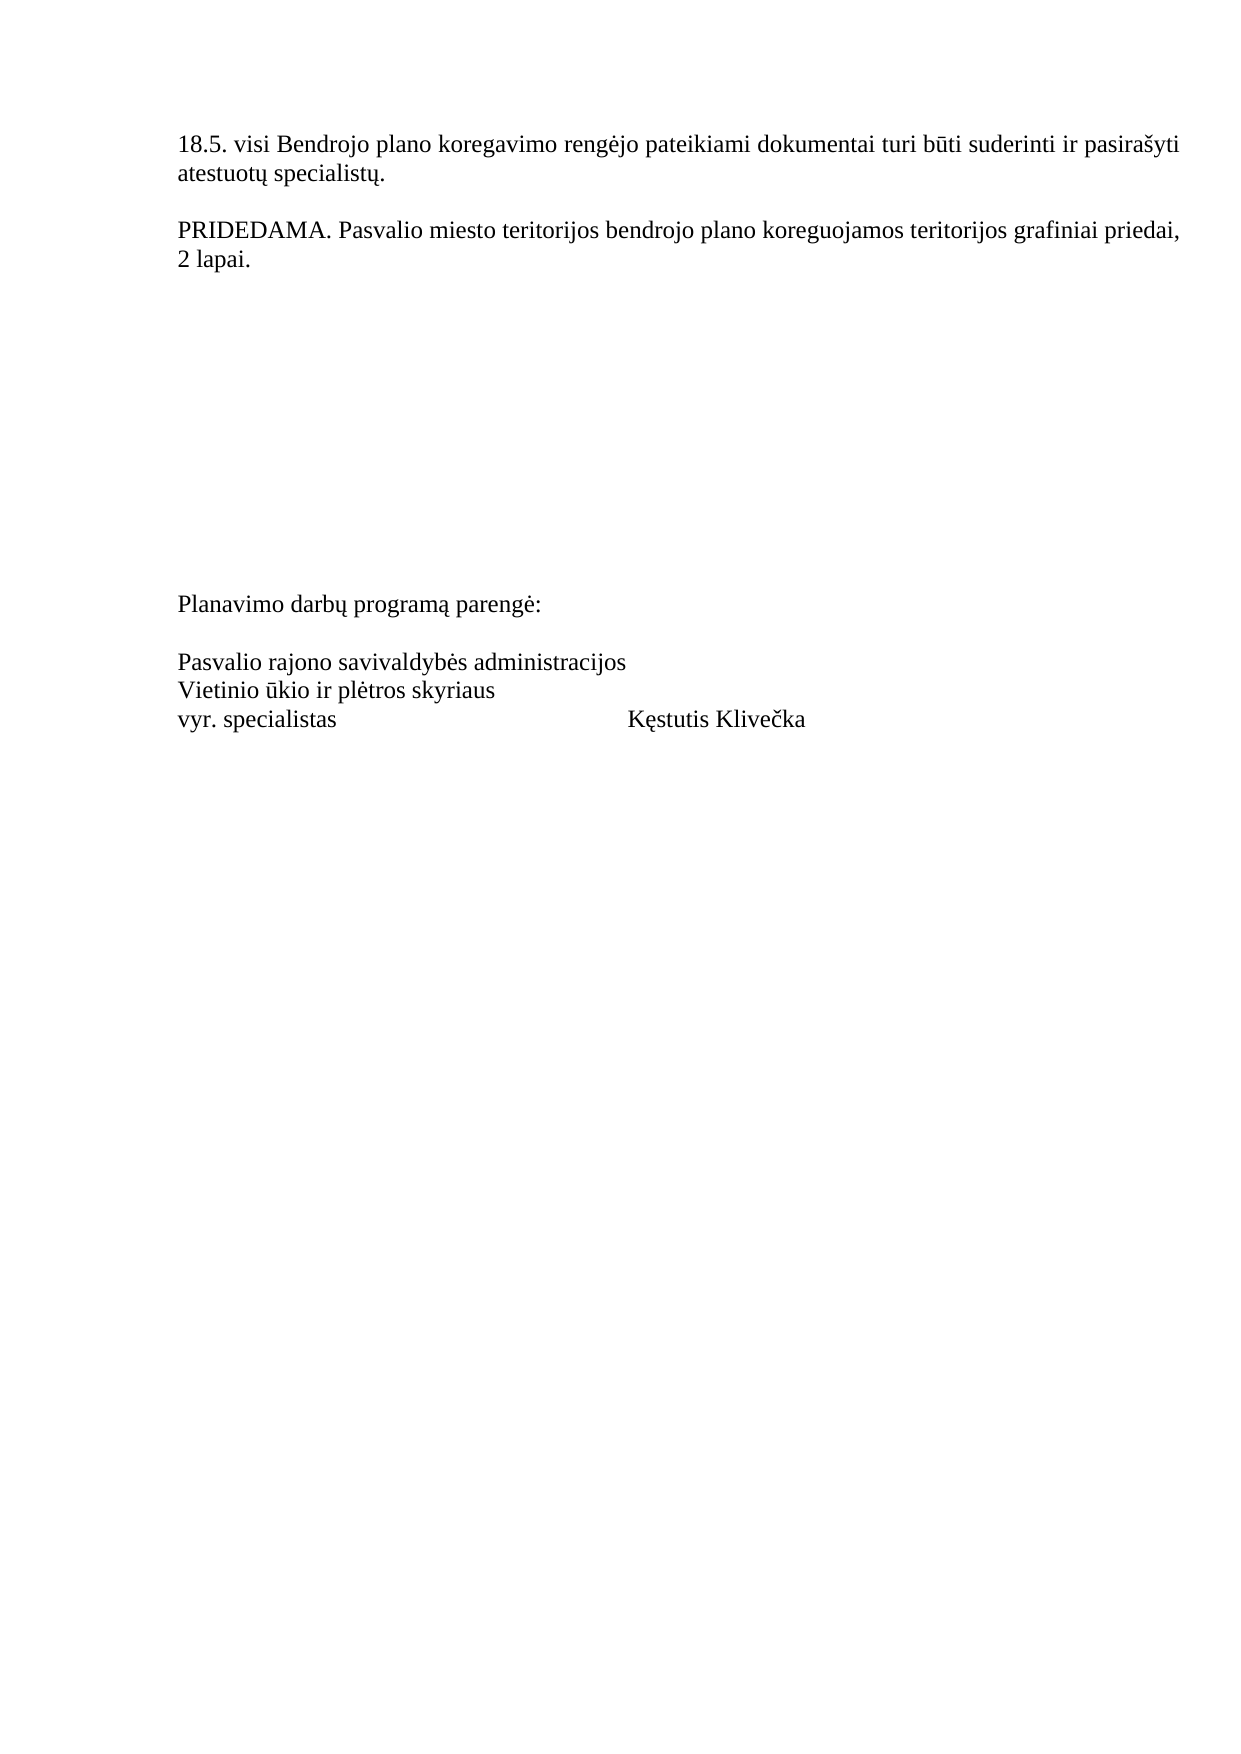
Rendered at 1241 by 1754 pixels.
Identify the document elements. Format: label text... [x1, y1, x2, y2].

text 18.5. visi Bendrojo plano koregavimo rengėjo pateikiami dokumentai turi būti suderinti ir pasirašyti atestuotų specialistų. [177, 129, 1181, 187]
text Planavimo darbų programą parengė: [177, 589, 1181, 618]
text vyr. specialistas Kęstutis Klivečka [177, 704, 1181, 733]
text PRIDEDAMA. Pasvalio miesto teritorijos bendrojo plano koreguojamos teritorijos grafiniai priedai, 2 lapai. [177, 215, 1181, 273]
text Vietinio ūkio ir plėtros skyriaus [177, 675, 1181, 704]
text Pasvalio rajono savivaldybės administracijos [177, 647, 1181, 675]
